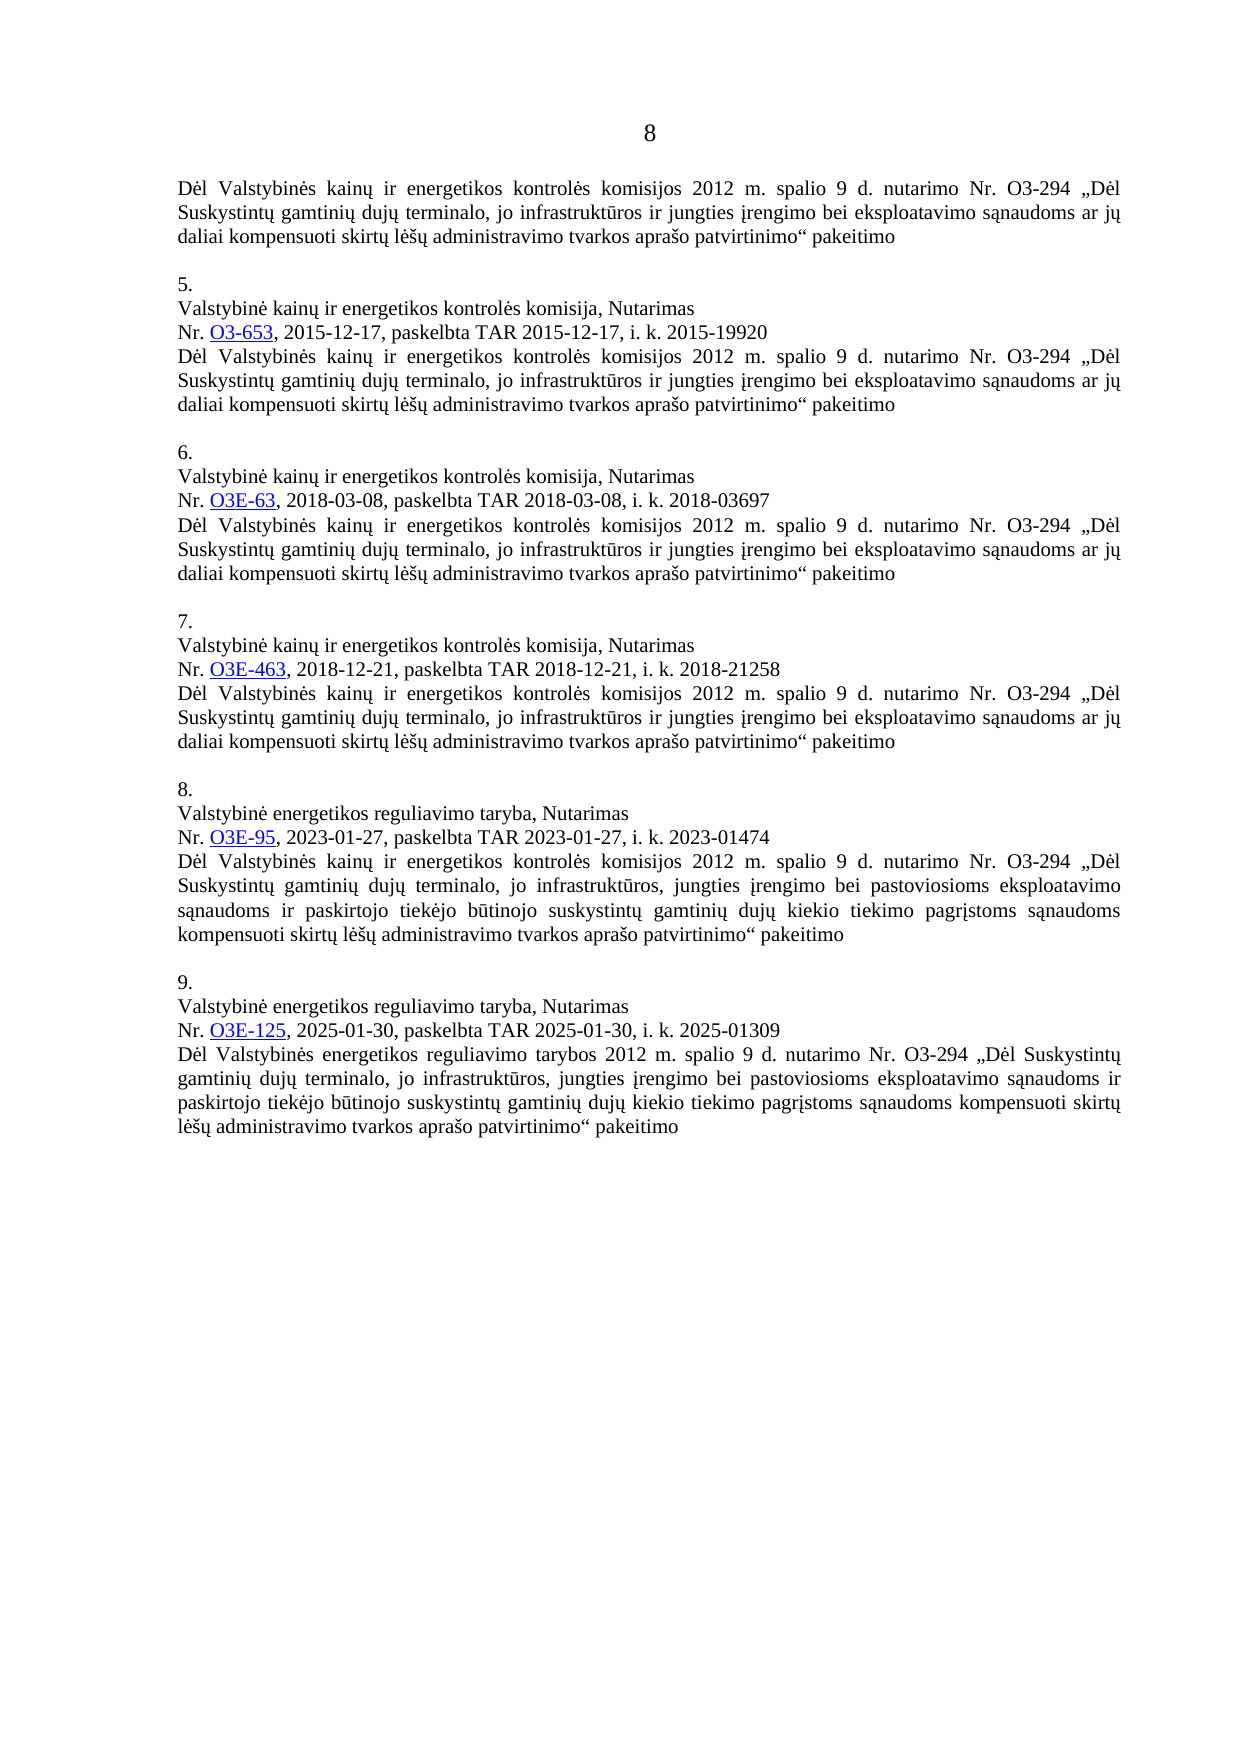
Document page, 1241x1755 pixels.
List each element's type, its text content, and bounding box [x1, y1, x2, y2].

text Valstybinė kainų ir energetikos kontrolės komisija, Nutarimas [177, 296, 1122, 320]
text Dėl Valstybinės kainų ir energetikos kontrolės komisijos 2012 m. spalio 9 d. nutarimo Nr. O3-294 „Dėl Suskystintų gamtinių dujų terminalo, jo infrastruktūros ir jungties įrengimo bei eksploatavimo sąnaudoms ar jų daliai kompensuoti skirtų lėšų administravimo tvarkos aprašo patvirtinimo“ pakeitimo [177, 344, 1122, 416]
text Dėl Valstybinės kainų ir energetikos kontrolės komisijos 2012 m. spalio 9 d. nutarimo Nr. O3-294 „Dėl Suskystintų gamtinių dujų terminalo, jo infrastruktūros ir jungties įrengimo bei eksploatavimo sąnaudoms ar jų daliai kompensuoti skirtų lėšų administravimo tvarkos aprašo patvirtinimo“ pakeitimo [177, 681, 1122, 753]
text 9. [177, 970, 1122, 994]
text Valstybinė kainų ir energetikos kontrolės komisija, Nutarimas [177, 633, 1122, 657]
text Dėl Valstybinės kainų ir energetikos kontrolės komisijos 2012 m. spalio 9 d. nutarimo Nr. O3-294 „Dėl Suskystintų gamtinių dujų terminalo, jo infrastruktūros ir jungties įrengimo bei eksploatavimo sąnaudoms ar jų daliai kompensuoti skirtų lėšų administravimo tvarkos aprašo patvirtinimo“ pakeitimo [177, 176, 1122, 248]
text Dėl Valstybinės kainų ir energetikos kontrolės komisijos 2012 m. spalio 9 d. nutarimo Nr. O3-294 „Dėl Suskystintų gamtinių dujų terminalo, jo infrastruktūros ir jungties įrengimo bei eksploatavimo sąnaudoms ar jų daliai kompensuoti skirtų lėšų administravimo tvarkos aprašo patvirtinimo“ pakeitimo [177, 512, 1122, 585]
text Nr. O3E-63, 2018-03-08, paskelbta TAR 2018-03-08, i. k. 2018-03697 [177, 488, 1122, 512]
text Dėl Valstybinės kainų ir energetikos kontrolės komisijos 2012 m. spalio 9 d. nutarimo Nr. O3-294 „Dėl Suskystintų gamtinių dujų terminalo, jo infrastruktūros, jungties įrengimo bei pastoviosioms eksploatavimo sąnaudoms ir paskirtojo tiekėjo būtinojo suskystintų gamtinių dujų kiekio tiekimo pagrįstoms sąnaudoms kompensuoti skirtų lėšų administravimo tvarkos aprašo patvirtinimo“ pakeitimo [177, 849, 1122, 946]
text 6. [177, 440, 1122, 464]
text Nr. O3E-463, 2018-12-21, paskelbta TAR 2018-12-21, i. k. 2018-21258 [177, 657, 1122, 681]
text Nr. O3E-125, 2025-01-30, paskelbta TAR 2025-01-30, i. k. 2025-01309 [177, 1018, 1122, 1042]
text 7. [177, 609, 1122, 633]
text Valstybinė energetikos reguliavimo taryba, Nutarimas [177, 801, 1122, 825]
text Dėl Valstybinės energetikos reguliavimo tarybos 2012 m. spalio 9 d. nutarimo Nr. O3-294 „Dėl Suskystintų gamtinių dujų terminalo, jo infrastruktūros, jungties įrengimo bei pastoviosioms eksploatavimo sąnaudoms ir paskirtojo tiekėjo būtinojo suskystintų gamtinių dujų kiekio tiekimo pagrįstoms sąnaudoms kompensuoti skirtų lėšų administravimo tvarkos aprašo patvirtinimo“ pakeitimo [177, 1042, 1122, 1138]
text Valstybinė energetikos reguliavimo taryba, Nutarimas [177, 994, 1122, 1018]
text 5. [177, 272, 1122, 296]
text Valstybinė kainų ir energetikos kontrolės komisija, Nutarimas [177, 464, 1122, 488]
text Nr. O3E-95, 2023-01-27, paskelbta TAR 2023-01-27, i. k. 2023-01474 [177, 825, 1122, 849]
text 8. [177, 777, 1122, 801]
text Nr. O3-653, 2015-12-17, paskelbta TAR 2015-12-17, i. k. 2015-19920 [177, 320, 1122, 344]
